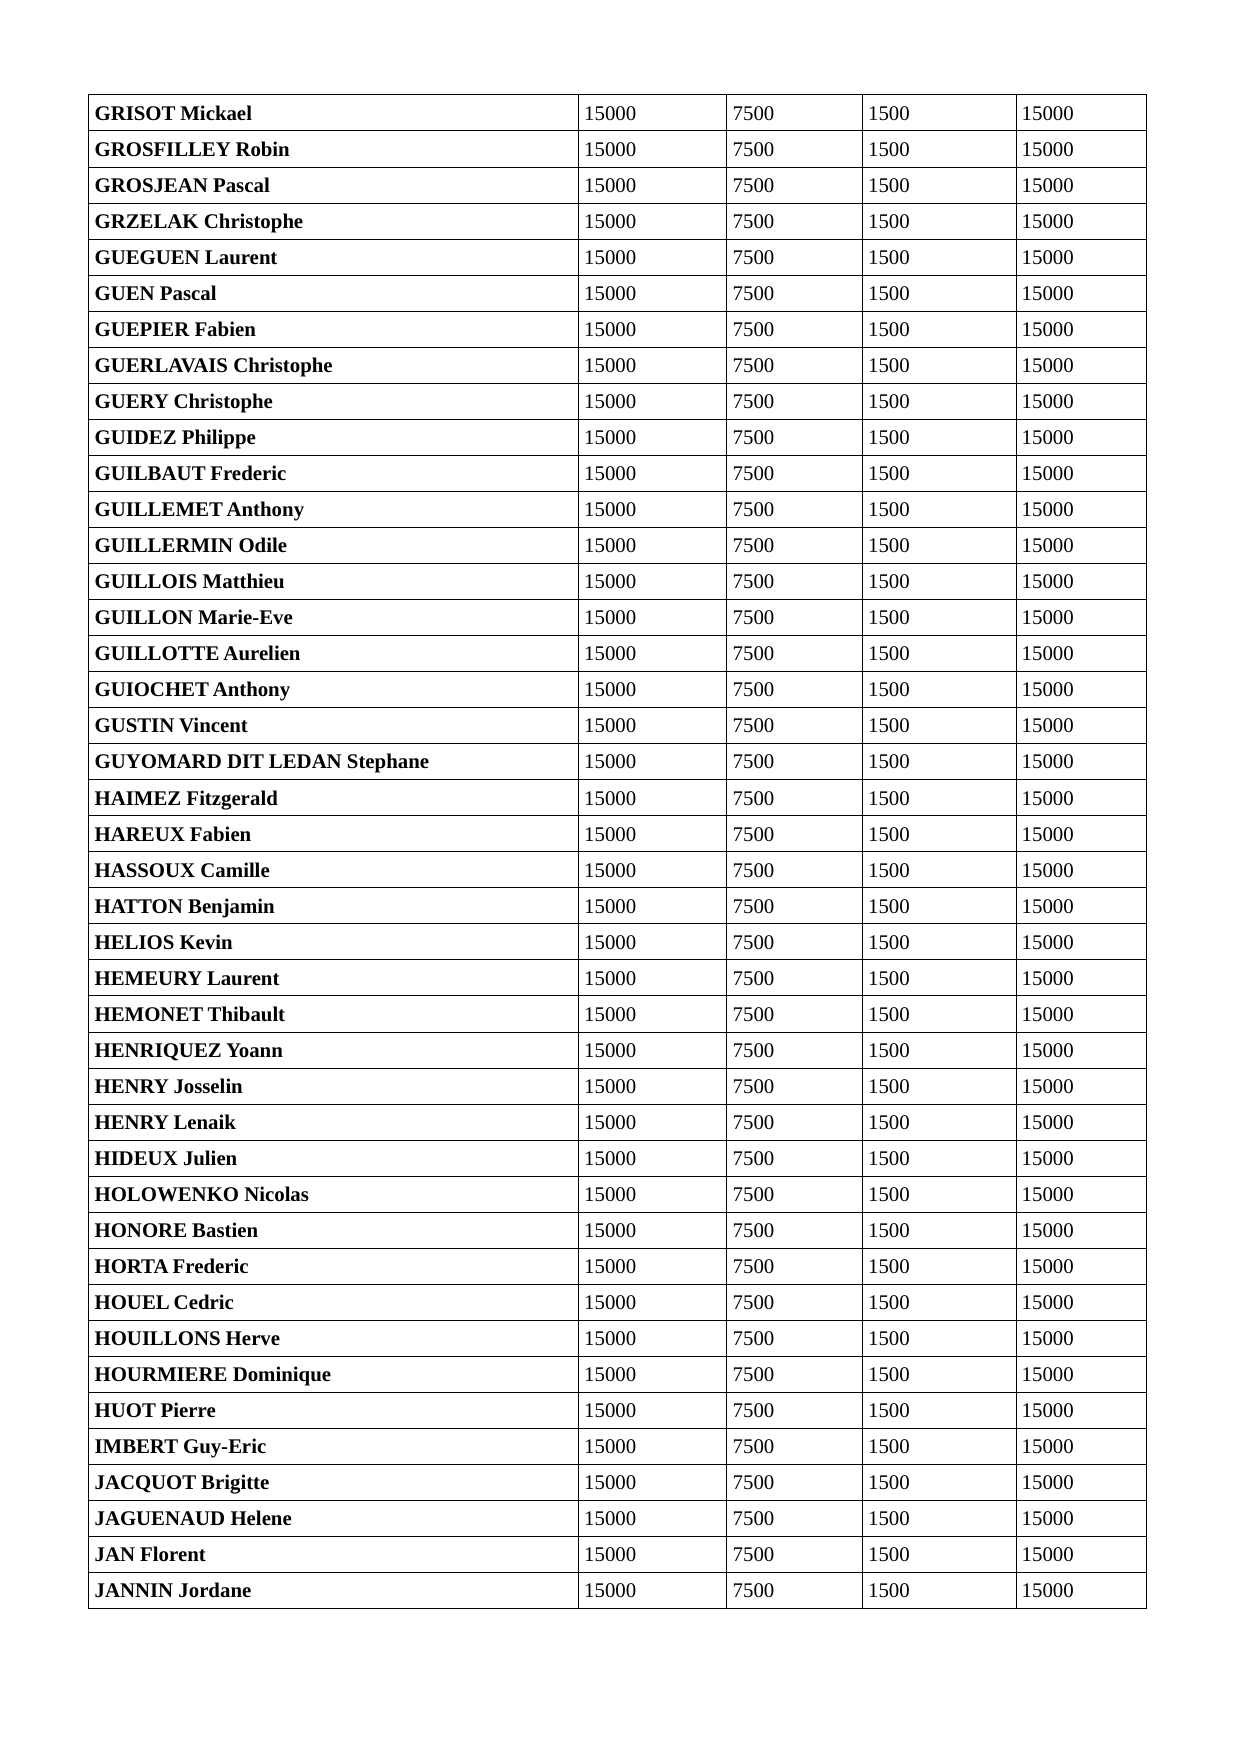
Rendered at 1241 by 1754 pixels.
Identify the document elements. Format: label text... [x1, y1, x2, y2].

table_cell GRZELAK Christophe [89, 204, 578, 238]
table_cell GUILBAUT Frederic [89, 456, 578, 491]
table_cell 7500 [727, 1105, 862, 1139]
table_cell 1500 [863, 672, 1016, 707]
table_cell 15000 [579, 1213, 726, 1248]
table_cell HOUILLONS Herve [89, 1321, 578, 1356]
table_cell HAREUX Fabien [89, 816, 578, 851]
table_cell 15000 [1017, 384, 1146, 419]
table_cell HEMONET Thibault [89, 996, 578, 1031]
table_cell HOURMIERE Dominique [89, 1357, 578, 1392]
table_cell 15000 [1017, 1105, 1146, 1139]
table_cell 7500 [727, 600, 862, 635]
table_cell GUILLERMIN Odile [89, 528, 578, 563]
table_cell 15000 [579, 204, 726, 238]
table_cell 7500 [727, 95, 862, 130]
table_cell 15000 [579, 1177, 726, 1212]
table_cell HATTON Benjamin [89, 888, 578, 923]
table_cell 15000 [1017, 672, 1146, 707]
table_cell 15000 [1017, 996, 1146, 1031]
table_cell 1500 [863, 204, 1016, 238]
table_cell 15000 [579, 95, 726, 130]
table_cell 1500 [863, 708, 1016, 743]
table_cell GUYOMARD DIT LEDAN Stephane [89, 744, 578, 779]
table_cell 1500 [863, 1573, 1016, 1608]
table_cell 7500 [727, 204, 862, 238]
table_cell 15000 [1017, 1033, 1146, 1067]
table_cell 15000 [579, 1465, 726, 1500]
table_cell 15000 [579, 1249, 726, 1284]
table_cell 15000 [579, 420, 726, 455]
table_cell 7500 [727, 276, 862, 311]
table_cell 15000 [1017, 1249, 1146, 1284]
table_cell 7500 [727, 996, 862, 1031]
table_cell 15000 [579, 384, 726, 419]
table_cell GUEGUEN Laurent [89, 240, 578, 274]
table_cell 7500 [727, 744, 862, 779]
table_cell 1500 [863, 1321, 1016, 1356]
table_cell JAN Florent [89, 1537, 578, 1572]
table_cell 15000 [579, 1501, 726, 1536]
table_cell 15000 [1017, 240, 1146, 274]
table_cell 15000 [1017, 1465, 1146, 1500]
table_cell 7500 [727, 312, 862, 347]
table_cell HUOT Pierre [89, 1393, 578, 1428]
table_cell 7500 [727, 1213, 862, 1248]
table_cell HENRIQUEZ Yoann [89, 1033, 578, 1067]
table_cell 15000 [1017, 600, 1146, 635]
table_cell 15000 [579, 1105, 726, 1139]
table_cell 15000 [1017, 1177, 1146, 1212]
table_cell HASSOUX Camille [89, 852, 578, 887]
table_cell 7500 [727, 1249, 862, 1284]
table_cell HAIMEZ Fitzgerald [89, 780, 578, 815]
table_cell 15000 [1017, 1213, 1146, 1248]
table_cell 15000 [1017, 456, 1146, 491]
table_cell 1500 [863, 636, 1016, 671]
table_cell 1500 [863, 492, 1016, 527]
table_cell GUILLOTTE Aurelien [89, 636, 578, 671]
table_cell HENRY Lenaik [89, 1105, 578, 1139]
table_cell 15000 [579, 1141, 726, 1176]
table_cell 15000 [1017, 564, 1146, 599]
table_cell 1500 [863, 131, 1016, 166]
table_cell HELIOS Kevin [89, 924, 578, 959]
table_cell 1500 [863, 888, 1016, 923]
table_cell 1500 [863, 420, 1016, 455]
table_cell 7500 [727, 924, 862, 959]
table_cell HONORE Bastien [89, 1213, 578, 1248]
table_cell 1500 [863, 1393, 1016, 1428]
table_cell 7500 [727, 672, 862, 707]
table_cell 1500 [863, 1141, 1016, 1176]
table_cell 15000 [1017, 744, 1146, 779]
table_cell 15000 [1017, 492, 1146, 527]
table_cell 1500 [863, 348, 1016, 383]
table_cell IMBERT Guy-Eric [89, 1429, 578, 1464]
table_cell 15000 [579, 672, 726, 707]
table_cell 7500 [727, 131, 862, 166]
table_cell 7500 [727, 1069, 862, 1103]
table_cell 15000 [1017, 924, 1146, 959]
table_cell 1500 [863, 996, 1016, 1031]
table_cell 15000 [1017, 1141, 1146, 1176]
table_cell 15000 [579, 1537, 726, 1572]
table_cell 1500 [863, 1249, 1016, 1284]
table_cell 15000 [1017, 1573, 1146, 1608]
table_cell 7500 [727, 1177, 862, 1212]
table_cell 7500 [727, 1285, 862, 1320]
table_cell 1500 [863, 816, 1016, 851]
table_cell 15000 [1017, 348, 1146, 383]
table_cell HOLOWENKO Nicolas [89, 1177, 578, 1212]
table_cell 15000 [1017, 312, 1146, 347]
table_cell 7500 [727, 636, 862, 671]
table_cell 7500 [727, 1501, 862, 1536]
table_cell 7500 [727, 384, 862, 419]
table_cell 1500 [863, 1285, 1016, 1320]
table_cell 1500 [863, 312, 1016, 347]
table_cell 15000 [1017, 204, 1146, 238]
table_cell 15000 [1017, 1393, 1146, 1428]
table_cell 15000 [579, 636, 726, 671]
table_cell JACQUOT Brigitte [89, 1465, 578, 1500]
table_cell 1500 [863, 1069, 1016, 1103]
table_cell 15000 [579, 852, 726, 887]
table_cell 1500 [863, 564, 1016, 599]
table_cell 15000 [579, 996, 726, 1031]
table_cell 7500 [727, 708, 862, 743]
table_cell 15000 [579, 348, 726, 383]
table_cell 15000 [579, 168, 726, 202]
table_cell 15000 [1017, 1501, 1146, 1536]
table_cell 1500 [863, 1357, 1016, 1392]
table_cell 15000 [579, 1033, 726, 1067]
table_cell GUEPIER Fabien [89, 312, 578, 347]
table_cell 7500 [727, 816, 862, 851]
table_cell 7500 [727, 1429, 862, 1464]
table_cell 7500 [727, 492, 862, 527]
table_cell 15000 [579, 600, 726, 635]
table_cell HENRY Josselin [89, 1069, 578, 1103]
table_cell 15000 [1017, 780, 1146, 815]
table_cell 15000 [579, 888, 726, 923]
table_cell 15000 [1017, 276, 1146, 311]
table_cell 15000 [579, 312, 726, 347]
table_cell 1500 [863, 276, 1016, 311]
table_cell GUERLAVAIS Christophe [89, 348, 578, 383]
table_cell 7500 [727, 1321, 862, 1356]
table_cell 1500 [863, 600, 1016, 635]
table_cell 15000 [1017, 1429, 1146, 1464]
table_cell 15000 [579, 240, 726, 274]
table_cell 1500 [863, 852, 1016, 887]
table_cell 1500 [863, 384, 1016, 419]
table_cell 1500 [863, 744, 1016, 779]
table_cell 15000 [1017, 168, 1146, 202]
table_cell 15000 [1017, 528, 1146, 563]
table_cell 15000 [579, 564, 726, 599]
table_cell 15000 [579, 1069, 726, 1103]
table_cell 15000 [1017, 960, 1146, 995]
table_cell HIDEUX Julien [89, 1141, 578, 1176]
table_cell 15000 [1017, 816, 1146, 851]
table_cell 1500 [863, 780, 1016, 815]
table_cell HEMEURY Laurent [89, 960, 578, 995]
table_cell 7500 [727, 456, 862, 491]
table_cell 15000 [1017, 852, 1146, 887]
table_cell 15000 [579, 131, 726, 166]
table_cell 15000 [1017, 131, 1146, 166]
table_cell 15000 [579, 1357, 726, 1392]
table_cell 15000 [579, 456, 726, 491]
table_cell 7500 [727, 168, 862, 202]
table_cell 1500 [863, 240, 1016, 274]
table_cell JANNIN Jordane [89, 1573, 578, 1608]
table_cell 1500 [863, 1213, 1016, 1248]
table_cell 7500 [727, 1393, 862, 1428]
table_cell 1500 [863, 95, 1016, 130]
table_cell 7500 [727, 960, 862, 995]
table_cell 1500 [863, 924, 1016, 959]
table_cell 15000 [1017, 1357, 1146, 1392]
table_cell 7500 [727, 1465, 862, 1500]
table_cell 7500 [727, 564, 862, 599]
table_cell 15000 [1017, 1069, 1146, 1103]
table_cell 15000 [1017, 708, 1146, 743]
table_cell HOUEL Cedric [89, 1285, 578, 1320]
table_cell 7500 [727, 1537, 862, 1572]
table_cell 15000 [1017, 888, 1146, 923]
table_cell 15000 [1017, 1321, 1146, 1356]
table_cell 15000 [579, 708, 726, 743]
table_cell 1500 [863, 1033, 1016, 1067]
table_cell 15000 [579, 1573, 726, 1608]
table_cell 15000 [1017, 1537, 1146, 1572]
table_cell GUSTIN Vincent [89, 708, 578, 743]
table_cell GUIDEZ Philippe [89, 420, 578, 455]
table_cell 1500 [863, 1177, 1016, 1212]
table_cell 1500 [863, 1105, 1016, 1139]
table_cell 7500 [727, 528, 862, 563]
table_cell 15000 [579, 1285, 726, 1320]
table_cell GROSJEAN Pascal [89, 168, 578, 202]
table_cell GUILLOIS Matthieu [89, 564, 578, 599]
table_cell GROSFILLEY Robin [89, 131, 578, 166]
table_cell 7500 [727, 1357, 862, 1392]
table_cell 15000 [579, 1393, 726, 1428]
table_cell 7500 [727, 240, 862, 274]
table_cell 15000 [1017, 420, 1146, 455]
table_cell 15000 [579, 744, 726, 779]
table_cell 15000 [579, 960, 726, 995]
table_cell GUILLON Marie-Eve [89, 600, 578, 635]
table_cell 15000 [1017, 95, 1146, 130]
table_cell 7500 [727, 852, 862, 887]
table_cell 1500 [863, 960, 1016, 995]
table_cell 1500 [863, 528, 1016, 563]
table_cell 1500 [863, 1465, 1016, 1500]
table_cell GUEN Pascal [89, 276, 578, 311]
table_cell 7500 [727, 1573, 862, 1608]
table_cell 15000 [579, 780, 726, 815]
table_cell 15000 [579, 492, 726, 527]
table_cell GRISOT Mickael [89, 95, 578, 130]
table_cell HORTA Frederic [89, 1249, 578, 1284]
table_cell 15000 [579, 1321, 726, 1356]
table_cell 15000 [579, 816, 726, 851]
table_cell 7500 [727, 348, 862, 383]
table_cell GUERY Christophe [89, 384, 578, 419]
table_cell 7500 [727, 420, 862, 455]
table_cell 15000 [579, 276, 726, 311]
table_cell 7500 [727, 1141, 862, 1176]
table_cell 1500 [863, 1429, 1016, 1464]
table_cell GUIOCHET Anthony [89, 672, 578, 707]
table_cell 7500 [727, 1033, 862, 1067]
table_cell JAGUENAUD Helene [89, 1501, 578, 1536]
table_cell 1500 [863, 168, 1016, 202]
table_cell 7500 [727, 780, 862, 815]
table_cell 15000 [579, 1429, 726, 1464]
table_cell 7500 [727, 888, 862, 923]
table_cell 15000 [579, 924, 726, 959]
table_cell GUILLEMET Anthony [89, 492, 578, 527]
table_cell 15000 [1017, 1285, 1146, 1320]
table_cell 1500 [863, 1501, 1016, 1536]
table_cell 15000 [579, 528, 726, 563]
table_cell 1500 [863, 456, 1016, 491]
table_cell 15000 [1017, 636, 1146, 671]
table_cell 1500 [863, 1537, 1016, 1572]
